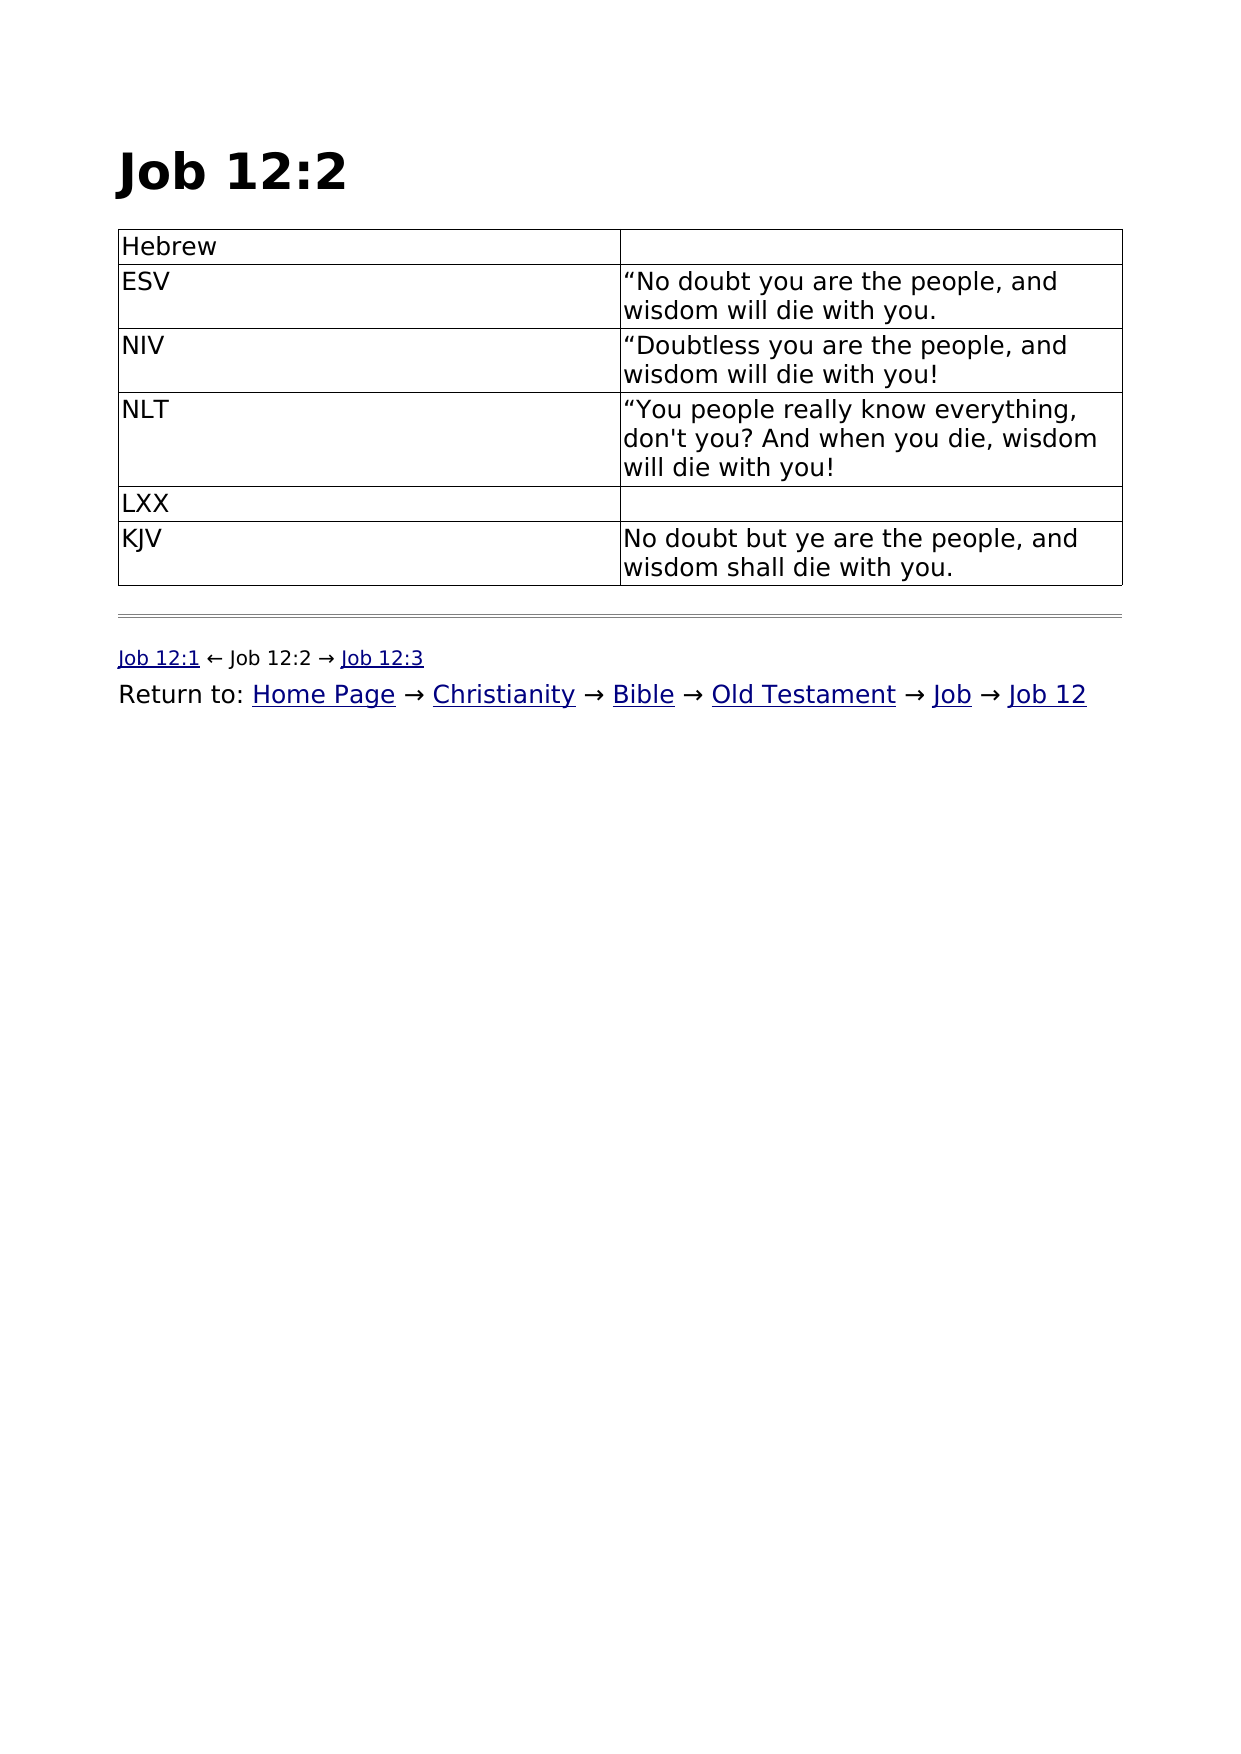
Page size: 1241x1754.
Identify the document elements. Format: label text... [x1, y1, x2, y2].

table_cell LXX [119, 487, 620, 521]
table_cell “No doubt you are the people, and wisdom will die with you. [621, 265, 1122, 328]
table_cell No doubt but ye are the people, and wisdom shall die with you. [621, 522, 1122, 585]
table_cell “Doubtless you are the people, and wisdom will die with you! [621, 329, 1122, 392]
table_cell [621, 487, 1122, 521]
text Return to: Home Page → Christianity → Bible → Old Testament → Job → Job 12 [118, 680, 1122, 709]
text Job 12:1 ← Job 12:2 → Job 12:3 [118, 646, 1122, 680]
table_header [621, 230, 1122, 264]
table_cell ESV [119, 265, 620, 328]
table_cell KJV [119, 522, 620, 585]
table_cell NLT [119, 393, 620, 486]
table_cell NIV [119, 329, 620, 392]
table_header Hebrew [119, 230, 620, 264]
subtitle Job 12:2 [118, 143, 1122, 201]
table_cell “You people really know everything, don't you? And when you die, wisdom will die with you! [621, 393, 1122, 486]
